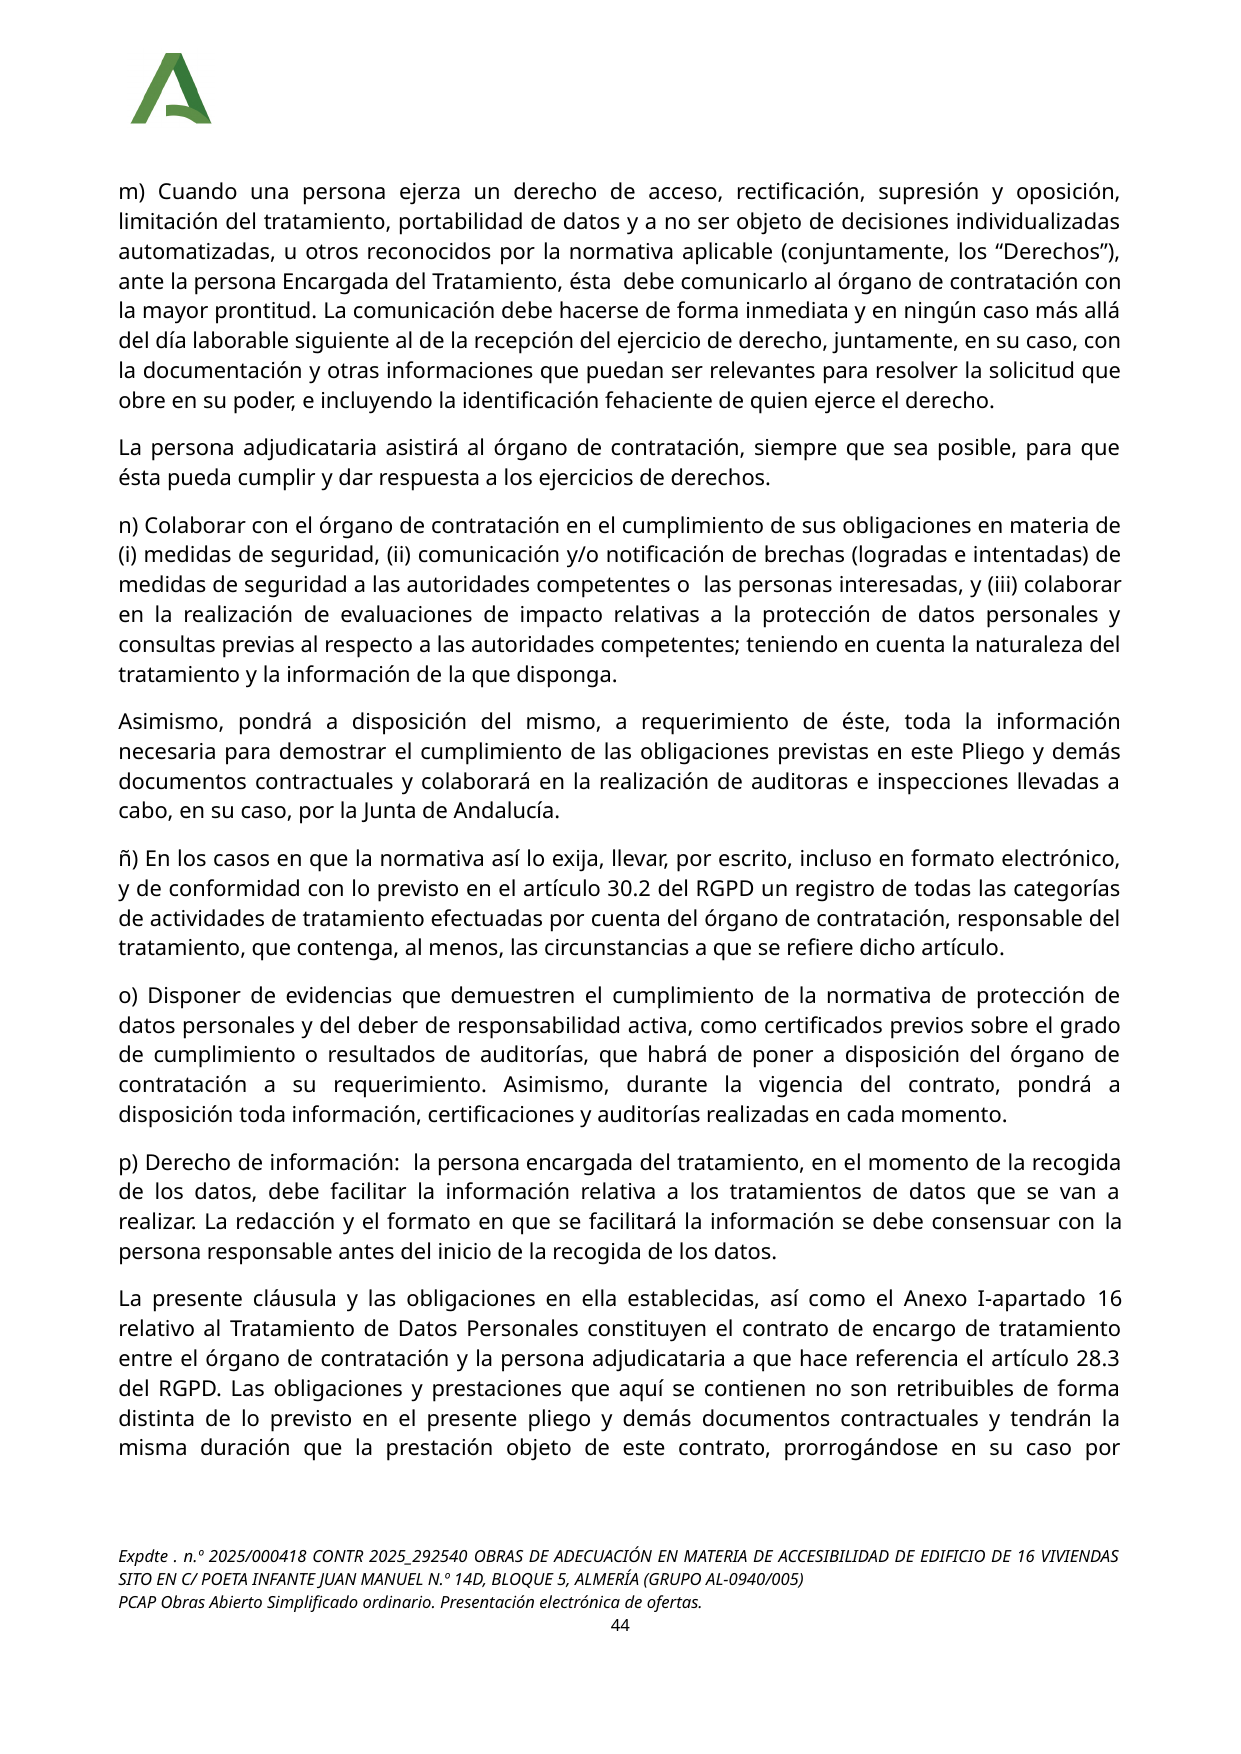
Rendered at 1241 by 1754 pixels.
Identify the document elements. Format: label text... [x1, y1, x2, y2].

text ñ) En los casos en que la normativa así lo exija, llevar, por escrito, incluso en formato electrónico, y de conformidad con lo previsto en el artículo 30.2 del RGPD un registro de todas las categorías de actividades de tratamiento efectuadas por cuenta del órgano de contratación, responsable del tratamiento, que contenga, al menos, las circunstancias a que se refiere dicho artículo. [118, 843, 1122, 962]
text n) Colaborar con el órgano de contratación en el cumplimiento de sus obligaciones en materia de (i) medidas de seguridad, (ii) comunicación y/o notificación de brechas (logradas e intentadas) de medidas de seguridad a las autoridades competentes o las personas interesadas, y (iii) colaborar en la realización de evaluaciones de impacto relativas a la protección de datos personales y consultas previas al respecto a las autoridades competentes; teniendo en cuenta la naturaleza del tratamiento y la información de la que disponga. [118, 510, 1122, 688]
text o) Disponer de evidencias que demuestren el cumplimiento de la normativa de protección de datos personales y del deber de responsabilidad activa, como certificados previos sobre el grado de cumplimiento o resultados de auditorías, que habrá de poner a disposición del órgano de contratación a su requerimiento. Asimismo, durante la vigencia del contrato, pondrá a disposición toda información, certificaciones y auditorías realizadas en cada momento. [118, 980, 1122, 1129]
picture [127, 48, 216, 128]
text La persona adjudicataria asistirá al órgano de contratación, siempre que sea posible, para que ésta pueda cumplir y dar respuesta a los ejercicios de derechos. [118, 432, 1122, 492]
text m) Cuando una persona ejerza un derecho de acceso, rectificación, supresión y oposición, limitación del tratamiento, portabilidad de datos y a no ser objeto de decisiones individualizadas automatizadas, u otros reconocidos por la normativa aplicable (conjuntamente, los “Derechos”), ante la persona Encargada del Tratamiento, ésta debe comunicarlo al órgano de contratación con la mayor prontitud. La comunicación debe hacerse de forma inmediata y en ningún caso más allá del día laborable siguiente al de la recepción del ejercicio de derecho, juntamente, en su caso, con la documentación y otras informaciones que puedan ser relevantes para resolver la solicitud que obre en su poder, e incluyendo la identificación fehaciente de quien ejerce el derecho. [118, 176, 1122, 415]
text La presente cláusula y las obligaciones en ella establecidas, así como el Anexo I-apartado 16 relativo al Tratamiento de Datos Personales constituyen el contrato de encargo de tratamiento entre el órgano de contratación y la persona adjudicataria a que hace referencia el artículo 28.3 del RGPD. Las obligaciones y prestaciones que aquí se contienen no son retribuibles de forma distinta de lo previsto en el presente pliego y demás documentos contractuales y tendrán la misma duración que la prestación objeto de este contrato, prorrogándose en su caso por [118, 1283, 1122, 1462]
text p) Derecho de información: la persona encargada del tratamiento, en el momento de la recogida de los datos, debe facilitar la información relativa a los tratamientos de datos que se van a realizar. La redacción y el formato en que se facilitará la información se debe consensuar con la persona responsable antes del inicio de la recogida de los datos. [118, 1147, 1122, 1266]
text Asimismo, pondrá a disposición del mismo, a requerimiento de éste, toda la información necesaria para demostrar el cumplimiento de las obligaciones previstas en este Pliego y demás documentos contractuales y colaborará en la realización de auditoras e inspecciones llevadas a cabo, en su caso, por la Junta de Andalucía. [118, 706, 1122, 825]
